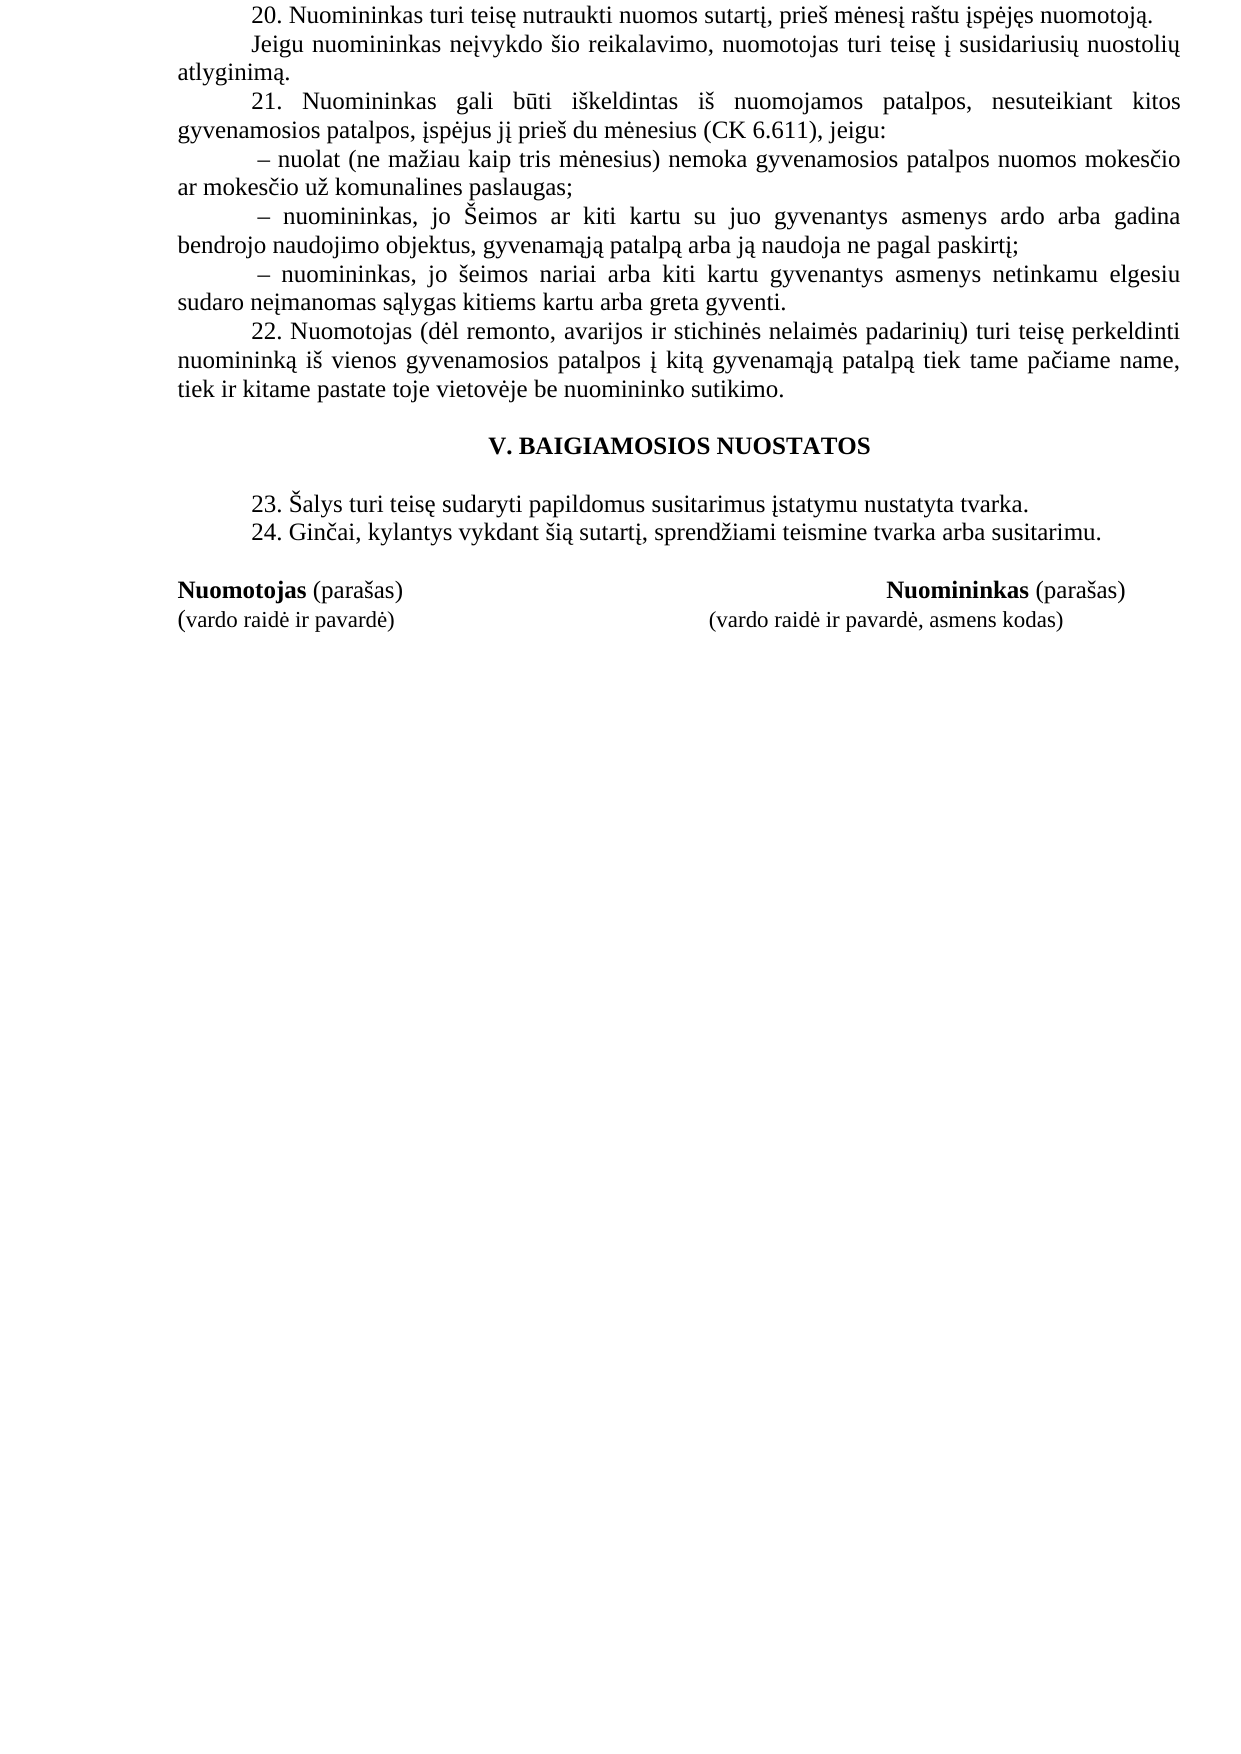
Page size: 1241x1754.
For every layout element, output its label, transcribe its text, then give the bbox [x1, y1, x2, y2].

text V. BAIGIAMOSIOS NUOSTATOS [177, 431, 1181, 460]
text 21. Nuomininkas gali būti iškeldintas iš nuomojamos patalpos, nesuteikiant kitos gyvenamosios patalpos, įspėjus jį prieš du mėnesius (CK 6.611), jeigu: [177, 86, 1181, 144]
text – nuolat (ne mažiau kaip tris mėnesius) nemoka gyvenamosios patalpos nuomos mokesčio ar mokesčio už komunalines paslaugas; [177, 144, 1181, 201]
text 23. Šalys turi teisę sudaryti papildomus susitarimus įstatymu nustatyta tvarka. [177, 489, 1181, 517]
text 20. Nuomininkas turi teisę nutraukti nuomos sutartį, prieš mėnesį raštu įspėjęs nuomotoją. [177, 0, 1181, 29]
text – nuomininkas, jo Šeimos ar kiti kartu su juo gyvenantys asmenys ardo arba gadina bendrojo naudojimo objektus, gyvenamąją patalpą arba ją naudoja ne pagal paskirtį; [177, 201, 1181, 259]
text – nuomininkas, jo šeimos nariai arba kiti kartu gyvenantys asmenys netinkamu elgesiu sudaro neįmanomas sąlygas kitiems kartu arba greta gyventi. [177, 259, 1181, 316]
text Jeigu nuomininkas neįvykdo šio reikalavimo, nuomotojas turi teisę į susidariusių nuostolių atlyginimą. [177, 29, 1181, 86]
text (vardo raidė ir pavardė) (vardo raidė ir pavardė, asmens kodas) [177, 604, 1181, 632]
text Nuomotojas (parašas) Nuomininkas (parašas) [177, 575, 1181, 604]
text 22. Nuomotojas (dėl remonto, avarijos ir stichinės nelaimės padarinių) turi teisę perkeldinti nuomininką iš vienos gyvenamosios patalpos į kitą gyvenamąją patalpą tiek tame pačiame name, tiek ir kitame pastate toje vietovėje be nuomininko sutikimo. [177, 316, 1181, 402]
text 24. Ginčai, kylantys vykdant šią sutartį, sprendžiami teismine tvarka arba susitarimu. [177, 517, 1181, 546]
